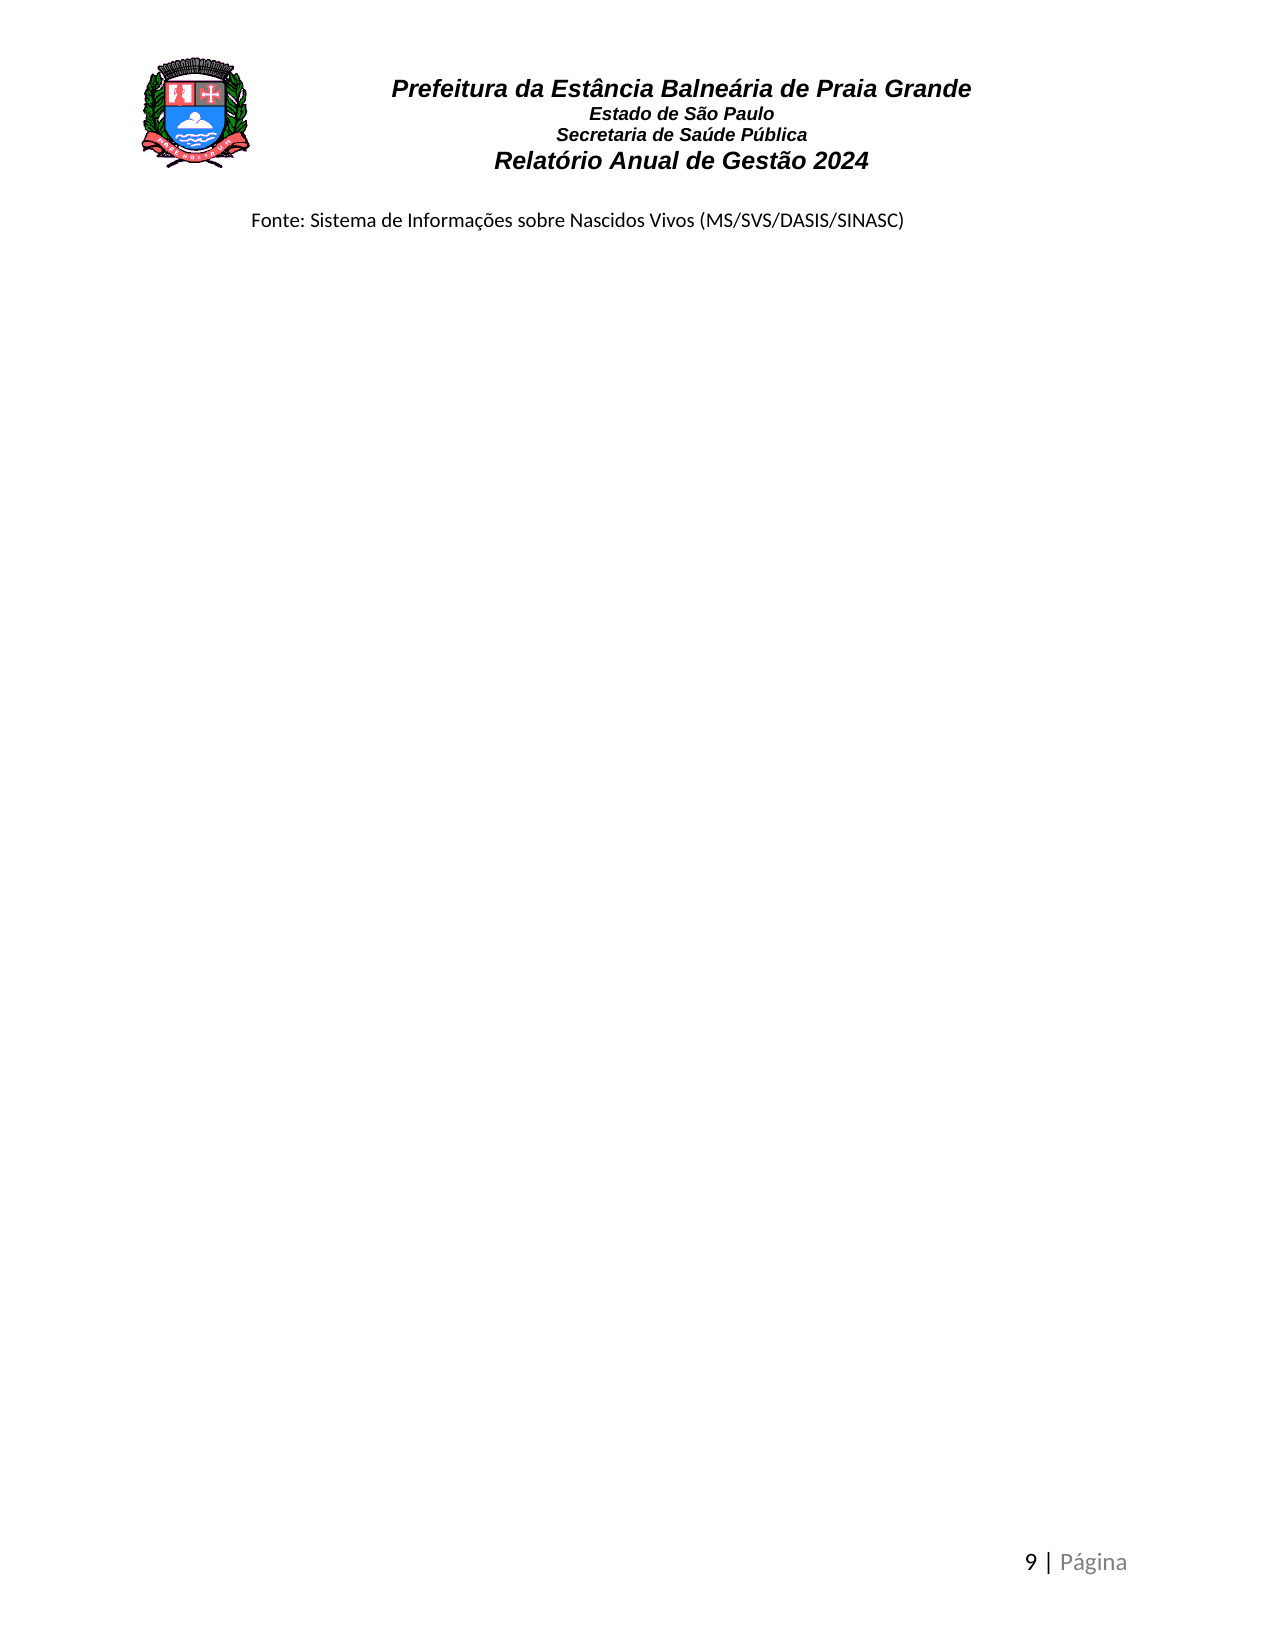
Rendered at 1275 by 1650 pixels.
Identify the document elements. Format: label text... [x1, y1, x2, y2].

text Fonte: Sistema de Informações sobre Nascidos Vivos (MS/SVS/DASIS/SINASC) [251, 207, 1127, 232]
picture [132, 55, 259, 172]
